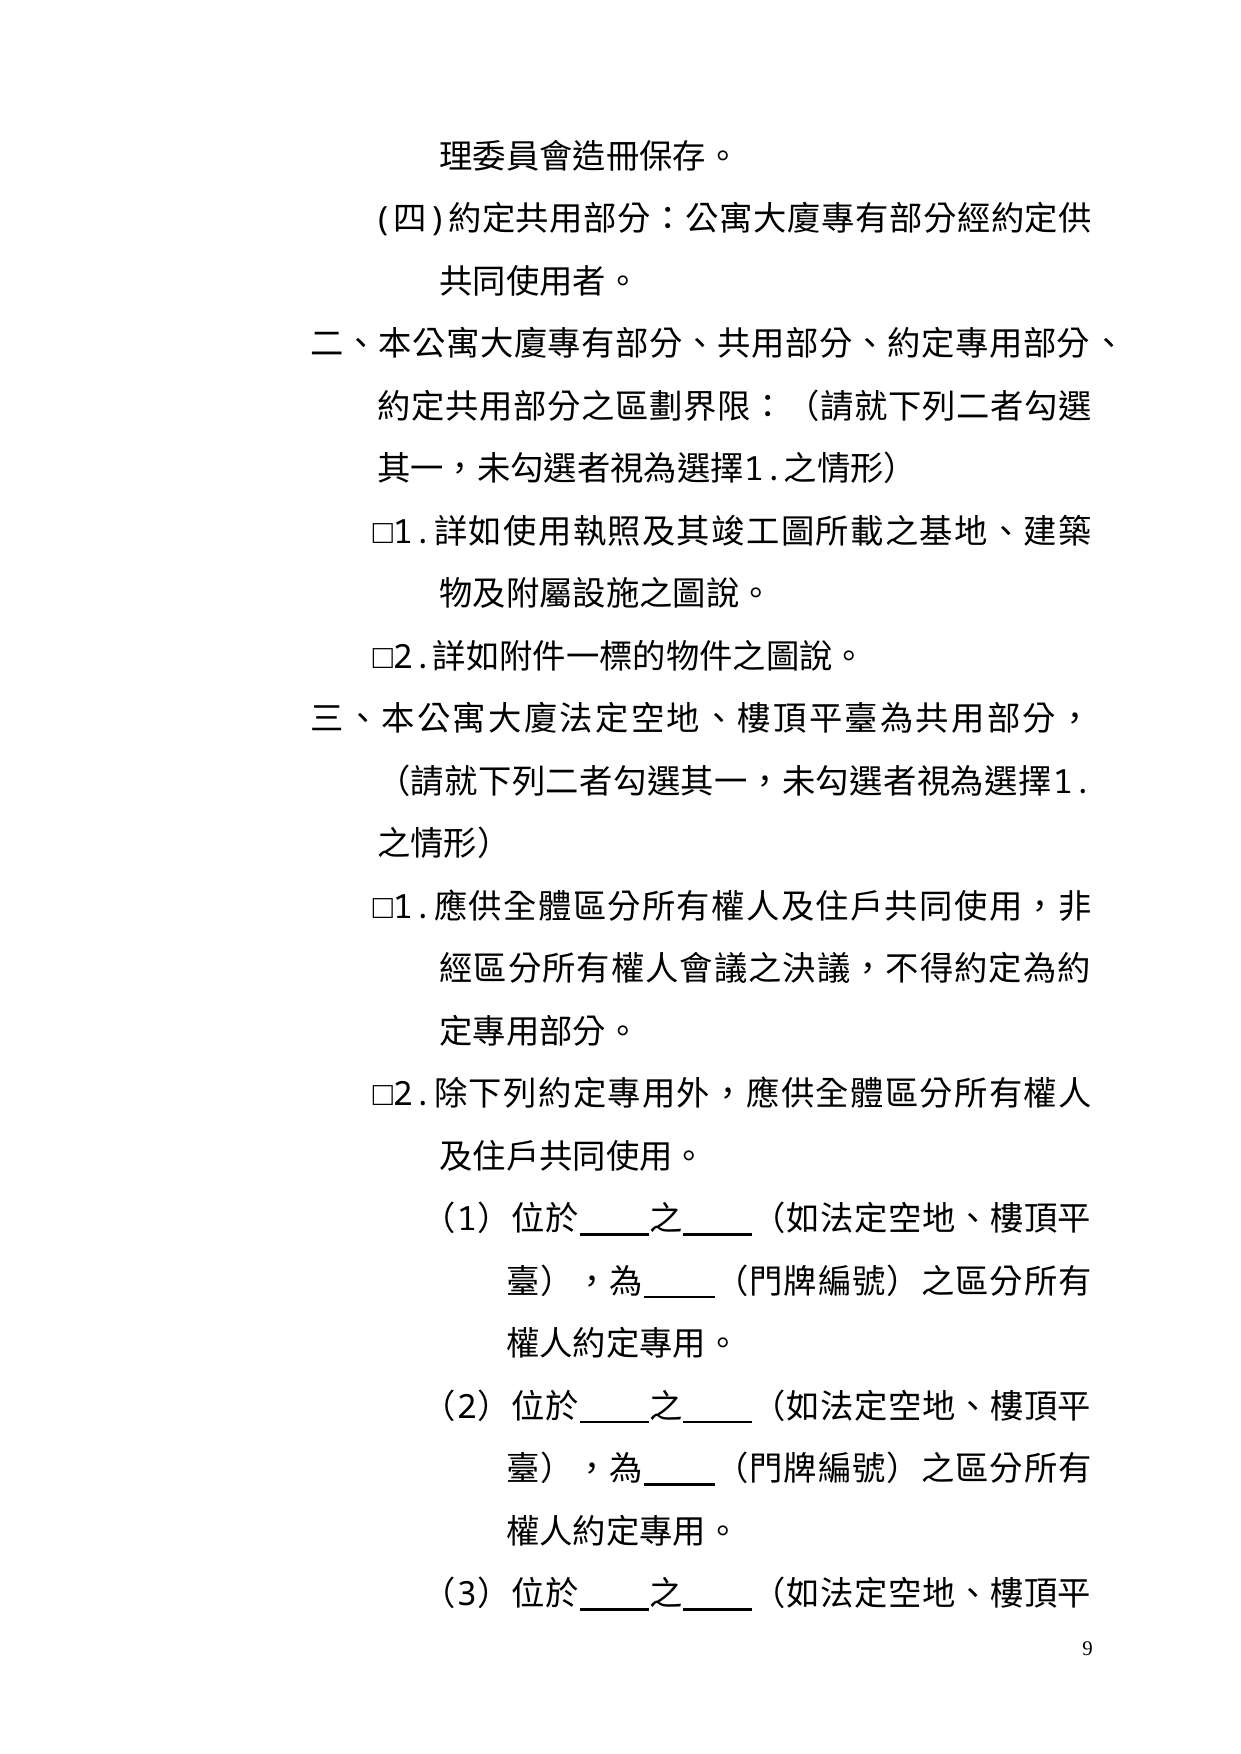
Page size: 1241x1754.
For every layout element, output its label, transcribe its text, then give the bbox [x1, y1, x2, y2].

text 二、本公寓大廈專有部分、共用部分、約定專用部分、約定共用部分之區劃界限：（請就下列二者勾選其一，未勾選者視為選擇1.之情形） [310, 300, 1092, 487]
text （3）位於 之 （如法定空地、樓頂平 [423, 1550, 1092, 1612]
text □1.應供全體區分所有權人及住戶共同使用，非經區分所有權人會議之決議，不得約定為約定專用部分。 [373, 862, 1092, 1050]
text □2.詳如附件一標的物件之圖說。 [373, 612, 1092, 675]
text （2）位於 之 （如法定空地、樓頂平臺），為 （門牌編號）之區分所有權人約定專用。 [423, 1362, 1092, 1550]
text (四)約定共用部分：公寓大廈專有部分經約定供共同使用者。 [373, 175, 1092, 300]
text 三、本公寓大廈法定空地、樓頂平臺為共用部分，（請就下列二者勾選其一，未勾選者視為選擇1.之情形） [310, 675, 1092, 862]
text □2.除下列約定專用外，應供全體區分所有權人及住戶共同使用。 [373, 1050, 1092, 1175]
text □1.詳如使用執照及其竣工圖所載之基地、建築物及附屬設施之圖說。 [373, 487, 1092, 612]
text 理委員會造冊保存。 [373, 112, 1092, 175]
text （1）位於 之 （如法定空地、樓頂平臺），為 （門牌編號）之區分所有權人約定專用。 [423, 1175, 1092, 1362]
